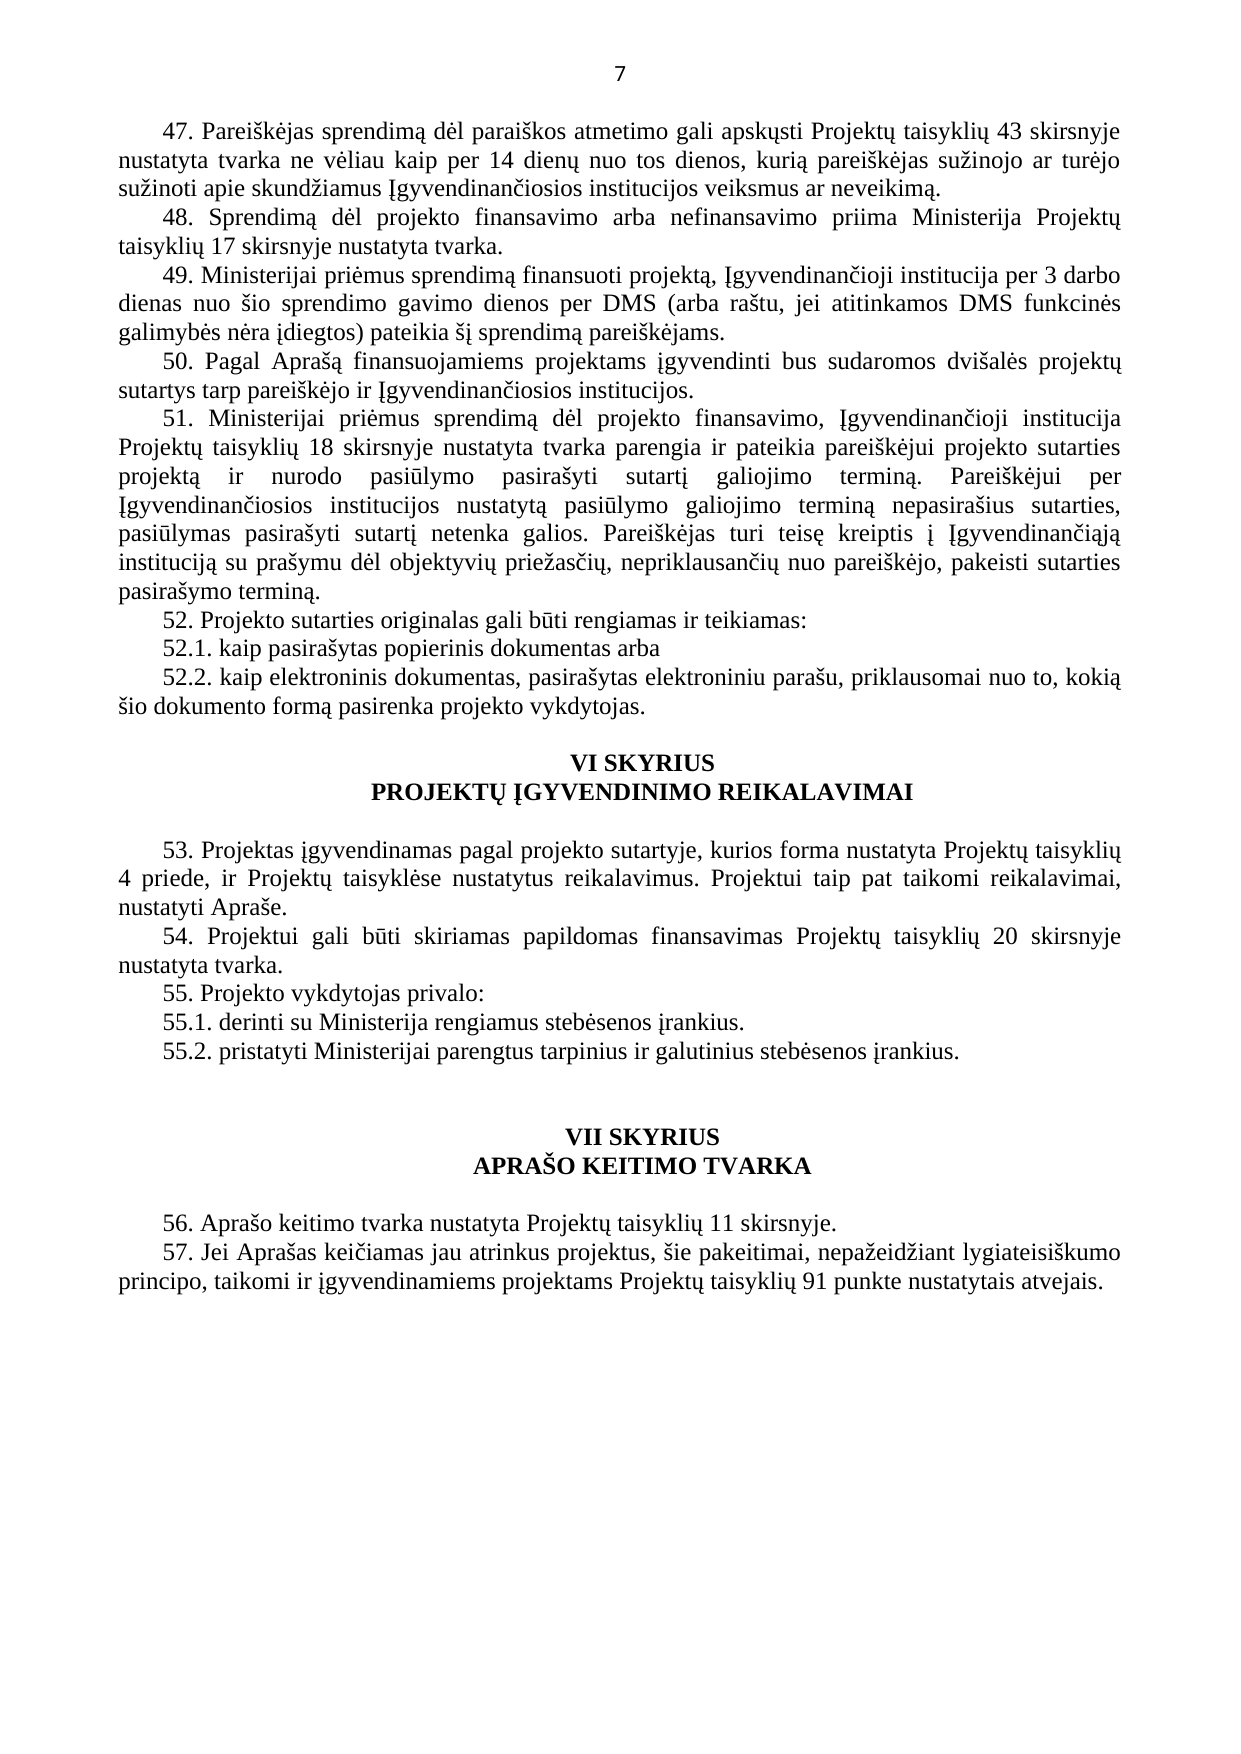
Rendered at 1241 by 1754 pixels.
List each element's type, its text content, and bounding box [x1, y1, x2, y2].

text 52.2. kaip elektroninis dokumentas, pasirašytas elektroniniu parašu, priklausomai nuo to, kokią šio dokumento formą pasirenka projekto vykdytojas. [118, 662, 1122, 720]
text 51. Ministerijai priėmus sprendimą dėl projekto finansavimo, Įgyvendinančioji institucija Projektų taisyklių 18 skirsnyje nustatyta tvarka parengia ir pateikia pareiškėjui projekto sutarties projektą ir nurodo pasiūlymo pasirašyti sutartį galiojimo terminą. Pareiškėjui per Įgyvendinančiosios institucijos nustatytą pasiūlymo galiojimo terminą nepasirašius sutarties, pasiūlymas pasirašyti sutartį netenka galios. Pareiškėjas turi teisę kreiptis į Įgyvendinančiąją instituciją su prašymu dėl objektyvių priežasčių, nepriklausančių nuo pareiškėjo, pakeisti sutarties pasirašymo terminą. [118, 403, 1122, 605]
text 55.2. pristatyti Ministerijai parengtus tarpinius ir galutinius stebėsenos įrankius. [118, 1036, 1122, 1065]
text 52. Projekto sutarties originalas gali būti rengiamas ir teikiamas: [118, 605, 1122, 633]
text 47. Pareiškėjas sprendimą dėl paraiškos atmetimo gali apskųsti Projektų taisyklių 43 skirsnyje nustatyta tvarka ne vėliau kaip per 14 dienų nuo tos dienos, kurią pareiškėjas sužinojo ar turėjo sužinoti apie skundžiamus Įgyvendinančiosios institucijos veiksmus ar neveikimą. [118, 116, 1122, 202]
text 55. Projekto vykdytojas privalo: [118, 978, 1122, 1007]
text VII SKYRIUS [118, 1122, 1122, 1151]
text 52.1. kaip pasirašytas popierinis dokumentas arba [118, 633, 1122, 662]
text 49. Ministerijai priėmus sprendimą finansuoti projektą, Įgyvendinančioji institucija per 3 darbo dienas nuo šio sprendimo gavimo dienos per DMS (arba raštu, jei atitinkamos DMS funkcinės galimybės nėra įdiegtos) pateikia šį sprendimą pareiškėjams. [118, 260, 1122, 346]
text 56. Aprašo keitimo tvarka nustatyta Projektų taisyklių 11 skirsnyje. [118, 1208, 1122, 1237]
text PROJEKTŲ ĮGYVENDINIMO REIKALAVIMAI [118, 777, 1122, 806]
text APRAŠO KEITIMO TVARKA [118, 1151, 1122, 1180]
text 55.1. derinti su Ministerija rengiamus stebėsenos įrankius. [118, 1007, 1122, 1036]
text VI SKYRIUS [118, 748, 1122, 777]
text 53. Projektas įgyvendinamas pagal projekto sutartyje, kurios forma nustatyta Projektų taisyklių 4 priede, ir Projektų taisyklėse nustatytus reikalavimus. Projektui taip pat taikomi reikalavimai, nustatyti Apraše. [118, 835, 1122, 921]
text 54. Projektui gali būti skiriamas papildomas finansavimas Projektų taisyklių 20 skirsnyje nustatyta tvarka. [118, 921, 1122, 978]
text 50. Pagal Aprašą finansuojamiems projektams įgyvendinti bus sudaromos dvišalės projektų sutartys tarp pareiškėjo ir Įgyvendinančiosios institucijos. [118, 346, 1122, 403]
text 57. Jei Aprašas keičiamas jau atrinkus projektus, šie pakeitimai, nepažeidžiant lygiateisiškumo principo, taikomi ir įgyvendinamiems projektams Projektų taisyklių 91 punkte nustatytais atvejais. [118, 1237, 1122, 1295]
text 48. Sprendimą dėl projekto finansavimo arba nefinansavimo priima Ministerija Projektų taisyklių 17 skirsnyje nustatyta tvarka. [118, 202, 1122, 260]
